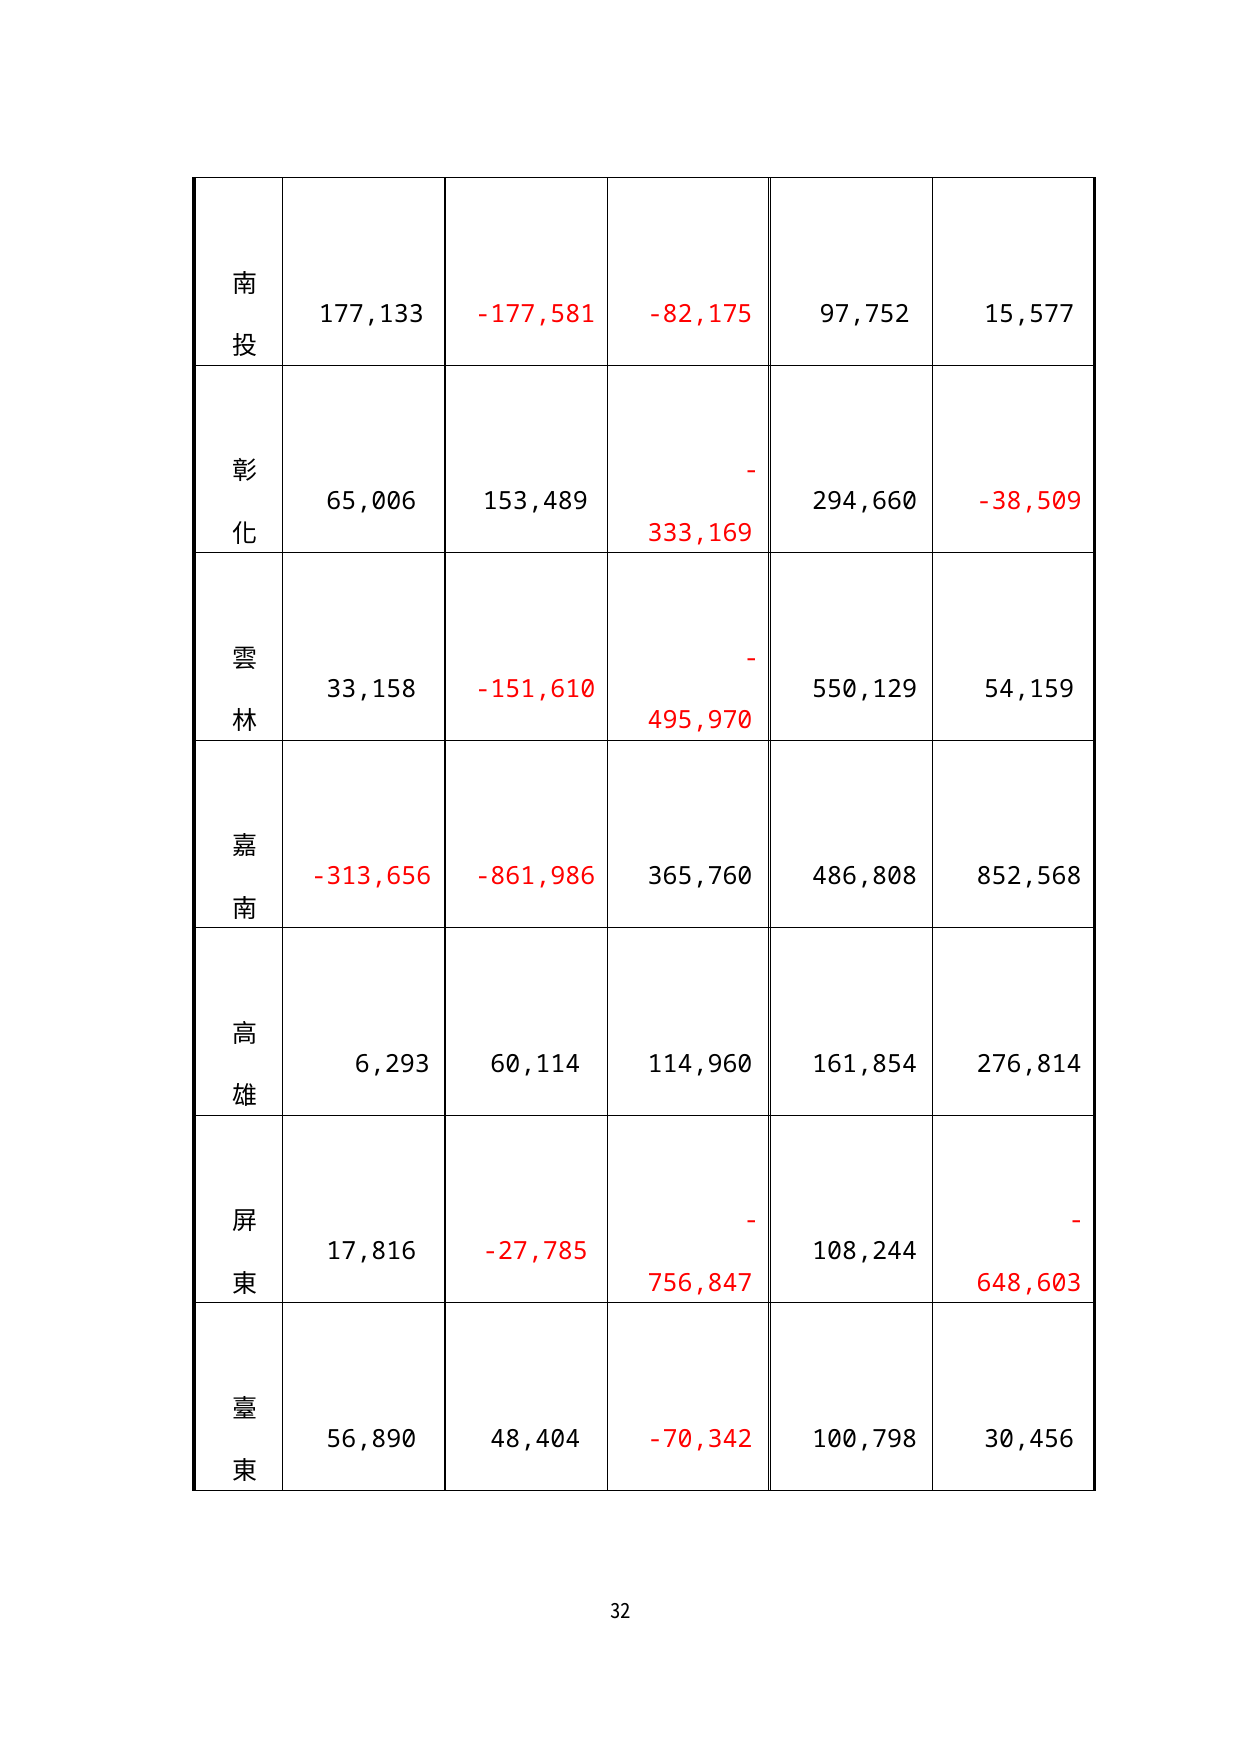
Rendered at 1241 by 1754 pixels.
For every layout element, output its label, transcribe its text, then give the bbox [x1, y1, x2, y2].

table_cell 276,814 [933, 928, 1093, 1115]
table_cell 臺東 [196, 1303, 282, 1490]
table_cell -70,342 [608, 1303, 768, 1490]
table_cell 17,816 [283, 1116, 444, 1302]
table_cell 852,568 [933, 741, 1093, 927]
table_cell -177,581 [446, 178, 607, 365]
table_cell 60,114 [446, 928, 607, 1115]
table_cell -313,656 [283, 741, 444, 927]
table_cell 33,158 [283, 553, 444, 740]
table_cell -648,603 [933, 1116, 1093, 1302]
table_cell 15,577 [933, 178, 1093, 365]
table_cell 65,006 [283, 366, 444, 552]
table_cell 108,244 [771, 1116, 932, 1302]
table_cell 54,159 [933, 553, 1093, 740]
table_cell 高雄 [196, 928, 282, 1115]
table_cell 30,456 [933, 1303, 1093, 1490]
table_cell -861,986 [446, 741, 607, 927]
table_cell 100,798 [771, 1303, 932, 1490]
table_cell -756,847 [608, 1116, 768, 1302]
table_cell 97,752 [771, 178, 932, 365]
table_cell 177,133 [283, 178, 444, 365]
table_cell 294,660 [771, 366, 932, 552]
table_cell 114,960 [608, 928, 768, 1115]
table_cell -27,785 [446, 1116, 607, 1302]
table_cell -495,970 [608, 553, 768, 740]
table_cell 153,489 [446, 366, 607, 552]
table_cell 屏東 [196, 1116, 282, 1302]
table_cell 365,760 [608, 741, 768, 927]
table_cell 嘉南 [196, 741, 282, 927]
table_cell -151,610 [446, 553, 607, 740]
table_cell -82,175 [608, 178, 768, 365]
table_cell 雲林 [196, 553, 282, 740]
table_cell 48,404 [446, 1303, 607, 1490]
table_cell 486,808 [771, 741, 932, 927]
table_cell 550,129 [771, 553, 932, 740]
table_cell -38,509 [933, 366, 1093, 552]
table_cell 6,293 [283, 928, 444, 1115]
table_cell 南投 [196, 178, 282, 365]
table_cell 161,854 [771, 928, 932, 1115]
table_cell 56,890 [283, 1303, 444, 1490]
table_cell -333,169 [608, 366, 768, 552]
table_cell 彰化 [196, 366, 282, 552]
